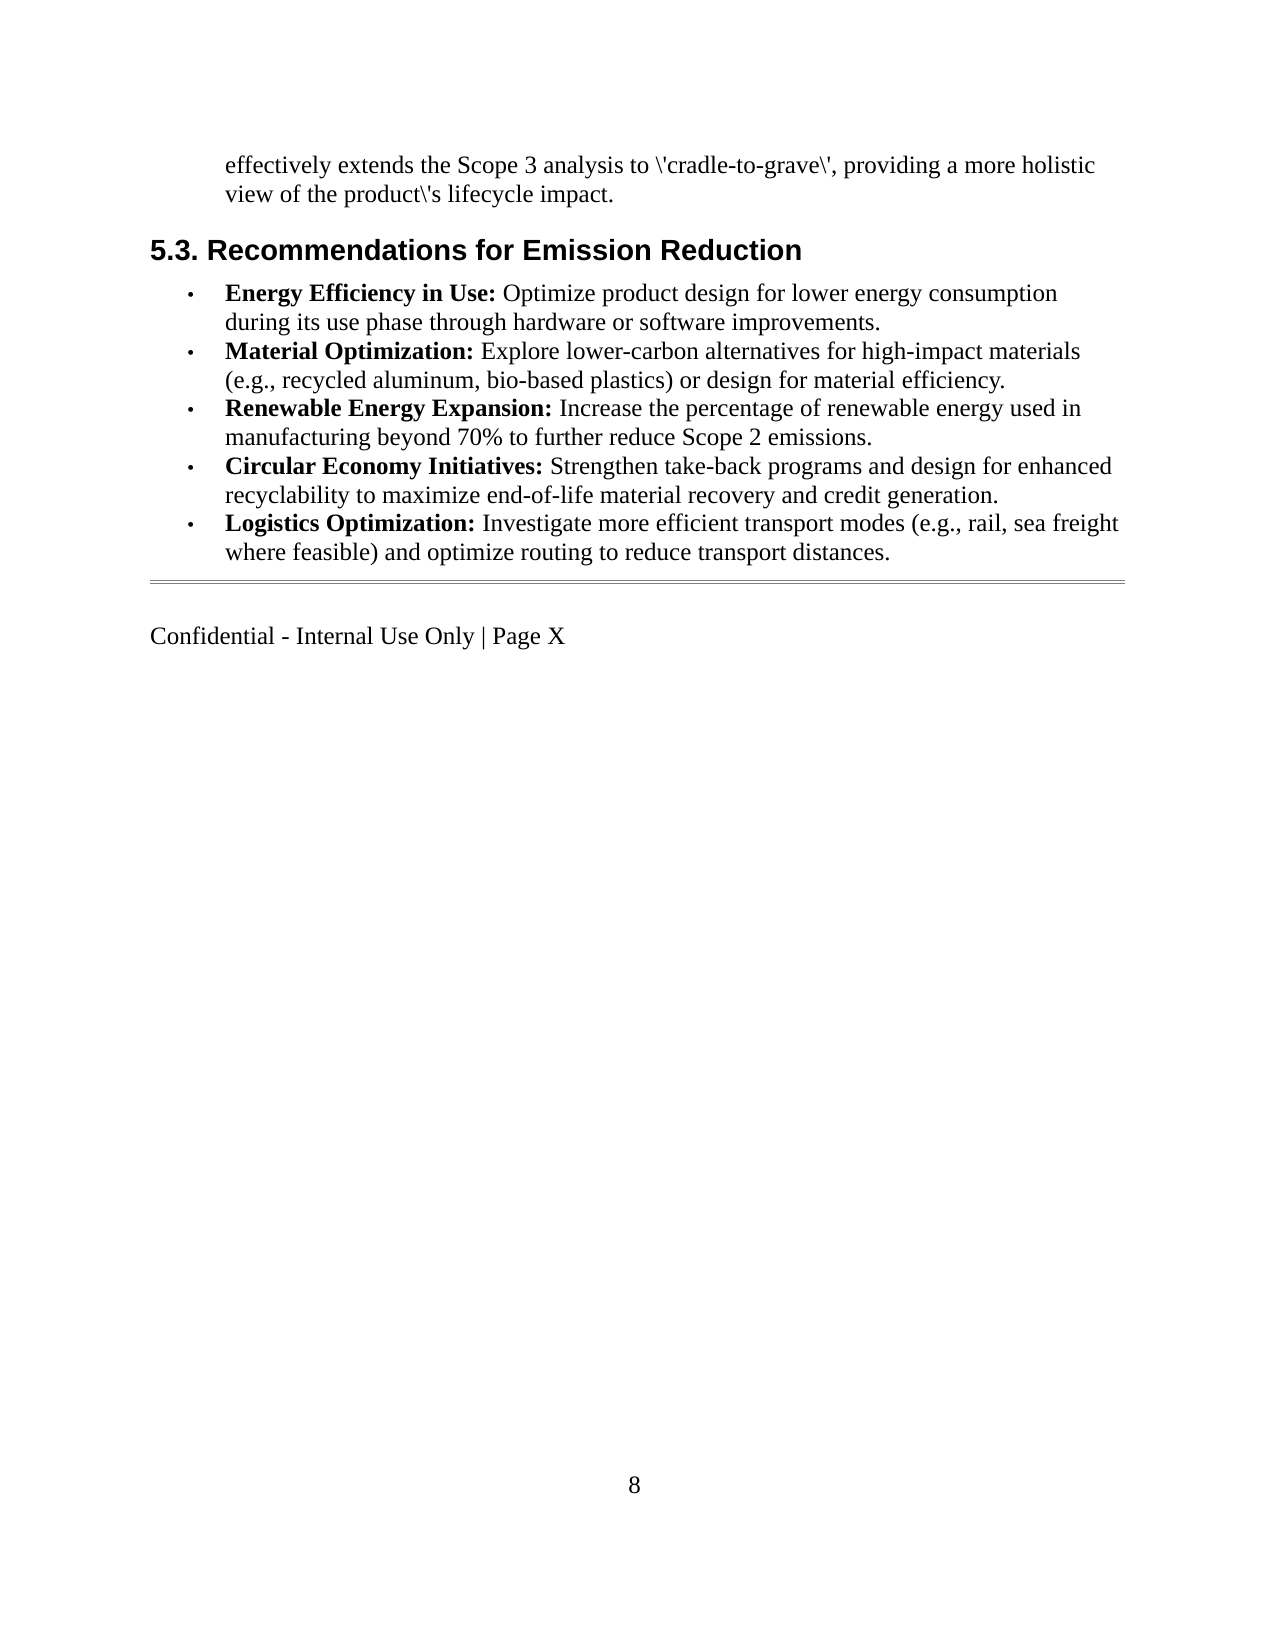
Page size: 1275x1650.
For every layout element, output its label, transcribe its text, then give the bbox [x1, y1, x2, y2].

list Energy Efficiency in Use: Optimize product design for lower energy consumption during its use phase through hardware or software improvements. [187, 278, 1125, 336]
text Confidential - Internal Use Only | Page X [150, 621, 1125, 650]
list Logistics Optimization: Investigate more efficient transport modes (e.g., rail, sea freight where feasible) and optimize routing to reduce transport distances. [187, 508, 1125, 566]
list effectively extends the Scope 3 analysis to \'cradle-to-grave\', providing a more holistic view of the product\'s lifecycle impact. [187, 150, 1125, 207]
list Material Optimization: Explore lower-carbon alternatives for high-impact materials (e.g., recycled aluminum, bio-based plastics) or design for material efficiency. [187, 336, 1125, 393]
list Circular Economy Initiatives: Strengthen take-back programs and design for enhanced recyclability to maximize end-of-life material recovery and credit generation. [187, 451, 1125, 508]
list Renewable Energy Expansion: Increase the percentage of renewable energy used in manufacturing beyond 70% to further reduce Scope 2 emissions. [187, 393, 1125, 451]
subtitle 5.3. Recommendations for Emission Reduction [150, 232, 1125, 266]
